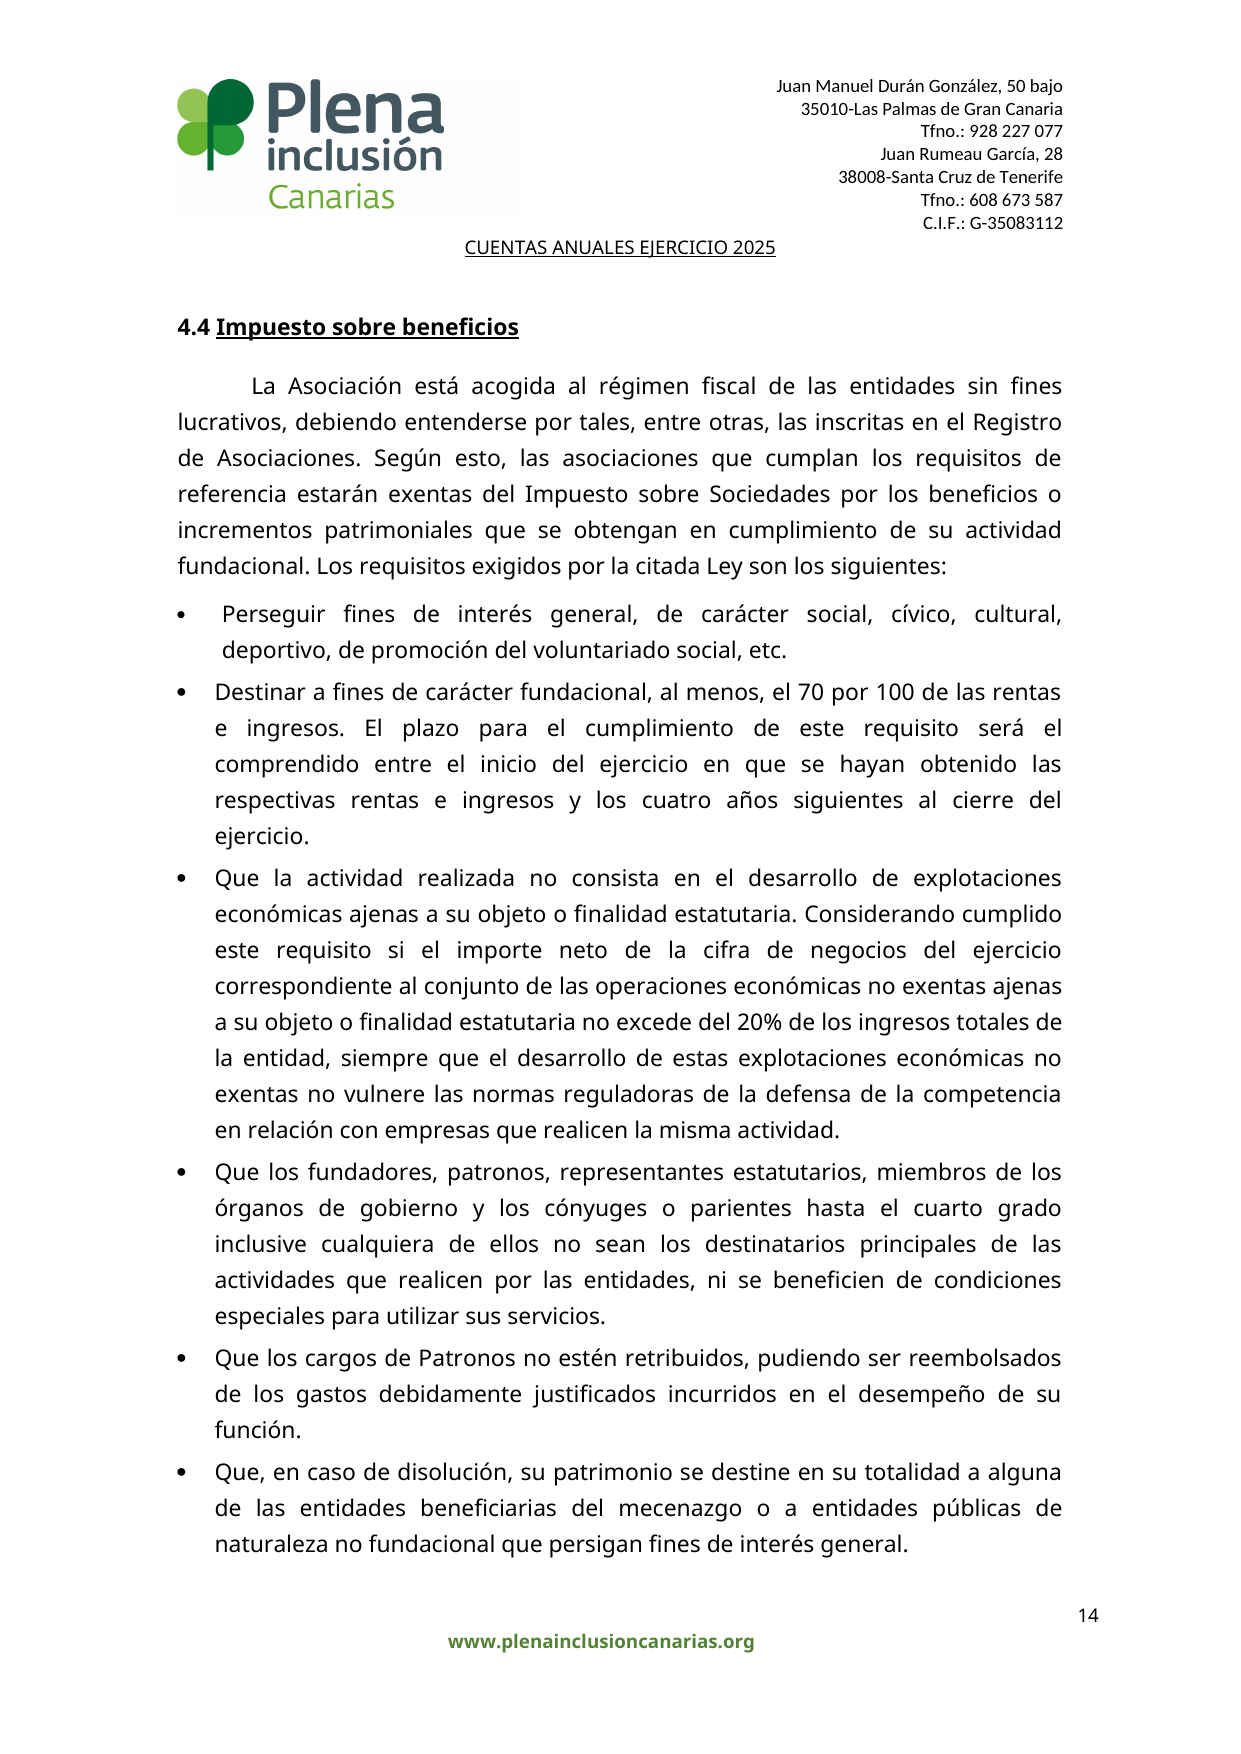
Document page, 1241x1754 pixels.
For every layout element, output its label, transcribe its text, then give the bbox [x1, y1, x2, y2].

text 4.4 Impuesto sobre beneficios [177, 311, 1063, 342]
list Destinar a fines de carácter fundacional, al menos, el 70 por 100 de las rentas e ingresos. El plazo para el cumplimiento de este requisito será el comprendido entre el inicio del ejercicio en que se hayan obtenido las respectivas rentas e ingresos y los cuatro años siguientes al cierre del ejercicio. [177, 676, 1063, 851]
list Que la actividad realizada no consista en el desarrollo de explotaciones económicas ajenas a su objeto o finalidad estatutaria. Considerando cumplido este requisito si el importe neto de la cifra de negocios del ejercicio correspondiente al conjunto de las operaciones económicas no exentas ajenas a su objeto o finalidad estatutaria no excede del 20% de los ingresos totales de la entidad, siempre que el desarrollo de estas explotaciones económicas no exentas no vulnere las normas reguladoras de la defensa de la competencia en relación con empresas que realicen la misma actividad. [177, 862, 1063, 1145]
text La Asociación está acogida al régimen fiscal de las entidades sin fines lucrativos, debiendo entenderse por tales, entre otras, las inscritas en el Registro de Asociaciones. Según esto, las asociaciones que cumplan los requisitos de referencia estarán exentas del Impuesto sobre Sociedades por los beneficios o incrementos patrimoniales que se obtengan en cumplimiento de su actividad fundacional. Los requisitos exigidos por la citada Ley son los siguientes: [177, 370, 1063, 581]
list Que los cargos de Patronos no estén retribuidos, pudiendo ser reembolsados de los gastos debidamente justificados incurridos en el desempeño de su función. [177, 1342, 1063, 1445]
list Que, en caso de disolución, su patrimonio se destine en su totalidad a alguna de las entidades beneficiarias del mecenazgo o a entidades públicas de naturaleza no fundacional que persigan fines de interés general. [177, 1456, 1063, 1559]
list Que los fundadores, patronos, representantes estatutarios, miembros de los órganos de gobierno y los cónyuges o parientes hasta el cuarto grado inclusive cualquiera de ellos no sean los destinatarios principales de las actividades que realicen por las entidades, ni se beneficien de condiciones especiales para utilizar sus servicios. [177, 1156, 1063, 1331]
list Perseguir fines de interés general, de carácter social, cívico, cultural, deportivo, de promoción del voluntariado social, etc. [177, 598, 1063, 665]
